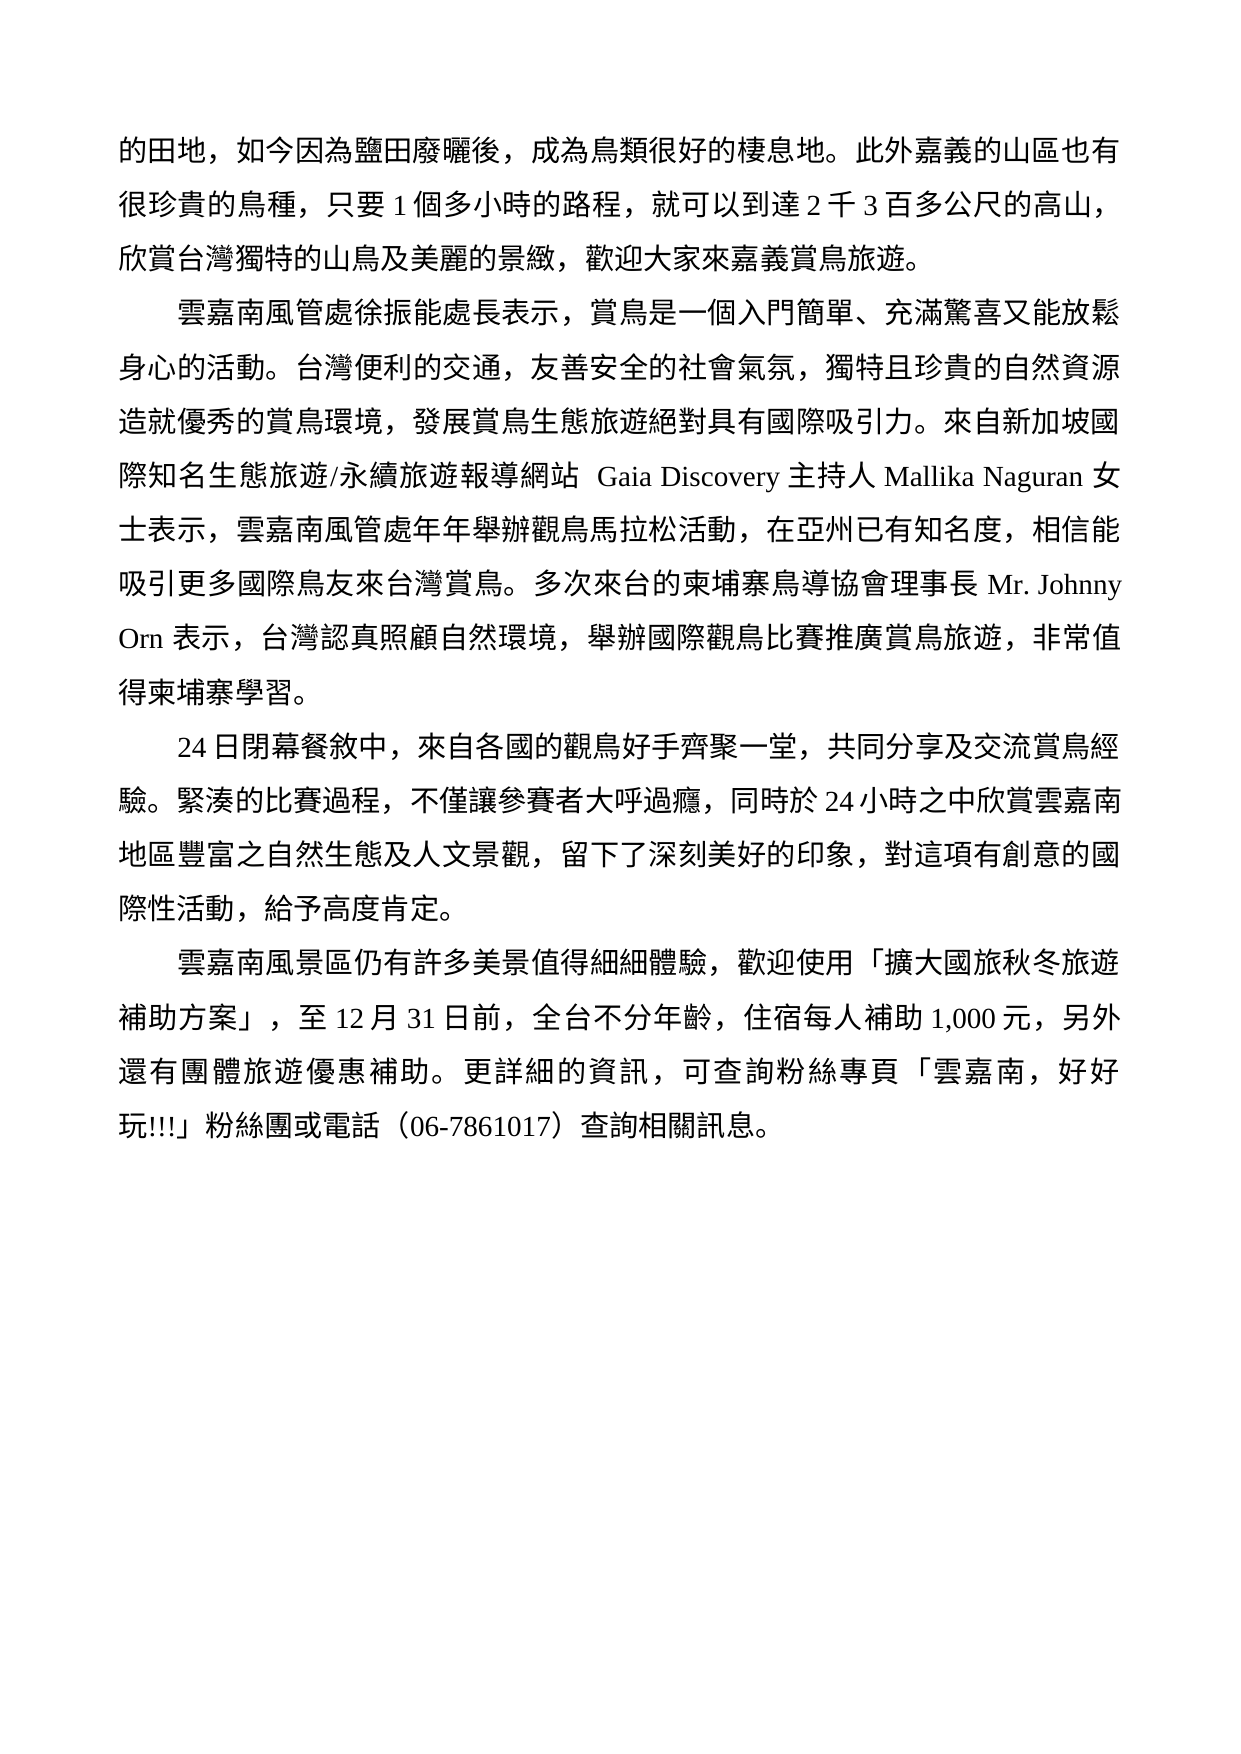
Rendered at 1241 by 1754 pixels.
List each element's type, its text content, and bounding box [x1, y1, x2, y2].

text 雲嘉南風管處徐振能處長表示，賞鳥是一個入門簡單、充滿驚喜又能放鬆身心的活動。台灣便利的交通，友善安全的社會氣氛，獨特且珍貴的自然資源造就優秀的賞鳥環境，發展賞鳥生態旅遊絕對具有國際吸引力。來自新加坡國際知名生態旅遊/永續旅遊報導網站 Gaia Discovery主持人Mallika Naguran 女士表示，雲嘉南風管處年年舉辦觀鳥馬拉松活動，在亞州已有知名度，相信能吸引更多國際鳥友來台灣賞鳥。多次來台的柬埔寨鳥導協會理事長Mr. Johnny Orn 表示，台灣認真照顧自然環境，舉辦國際觀鳥比賽推廣賞鳥旅遊，非常值得柬埔寨學習。 [118, 281, 1122, 714]
text 24日閉幕餐敘中，來自各國的觀鳥好手齊聚一堂，共同分享及交流賞鳥經驗。緊湊的比賽過程，不僅讓參賽者大呼過癮，同時於24小時之中欣賞雲嘉南地區豐富之自然生態及人文景觀，留下了深刻美好的印象，對這項有創意的國際性活動，給予高度肯定。 [118, 714, 1122, 931]
text 雲嘉南風景區仍有許多美景值得細細體驗，歡迎使用「擴大國旅秋冬旅遊補助方案」，至12月31日前，全台不分年齡，住宿每人補助1,000元，另外還有團體旅遊優惠補助。更詳細的資訊，可查詢粉絲專頁「雲嘉南，好好玩!!!」粉絲團或電話（06-7861017）查詢相關訊息。 [118, 931, 1122, 1147]
text 的田地，如今因為鹽田廢曬後，成為鳥類很好的棲息地。此外嘉義的山區也有很珍貴的鳥種，只要1個多小時的路程，就可以到達2千3百多公尺的高山，欣賞台灣獨特的山鳥及美麗的景緻，歡迎大家來嘉義賞鳥旅遊。 [118, 118, 1122, 281]
